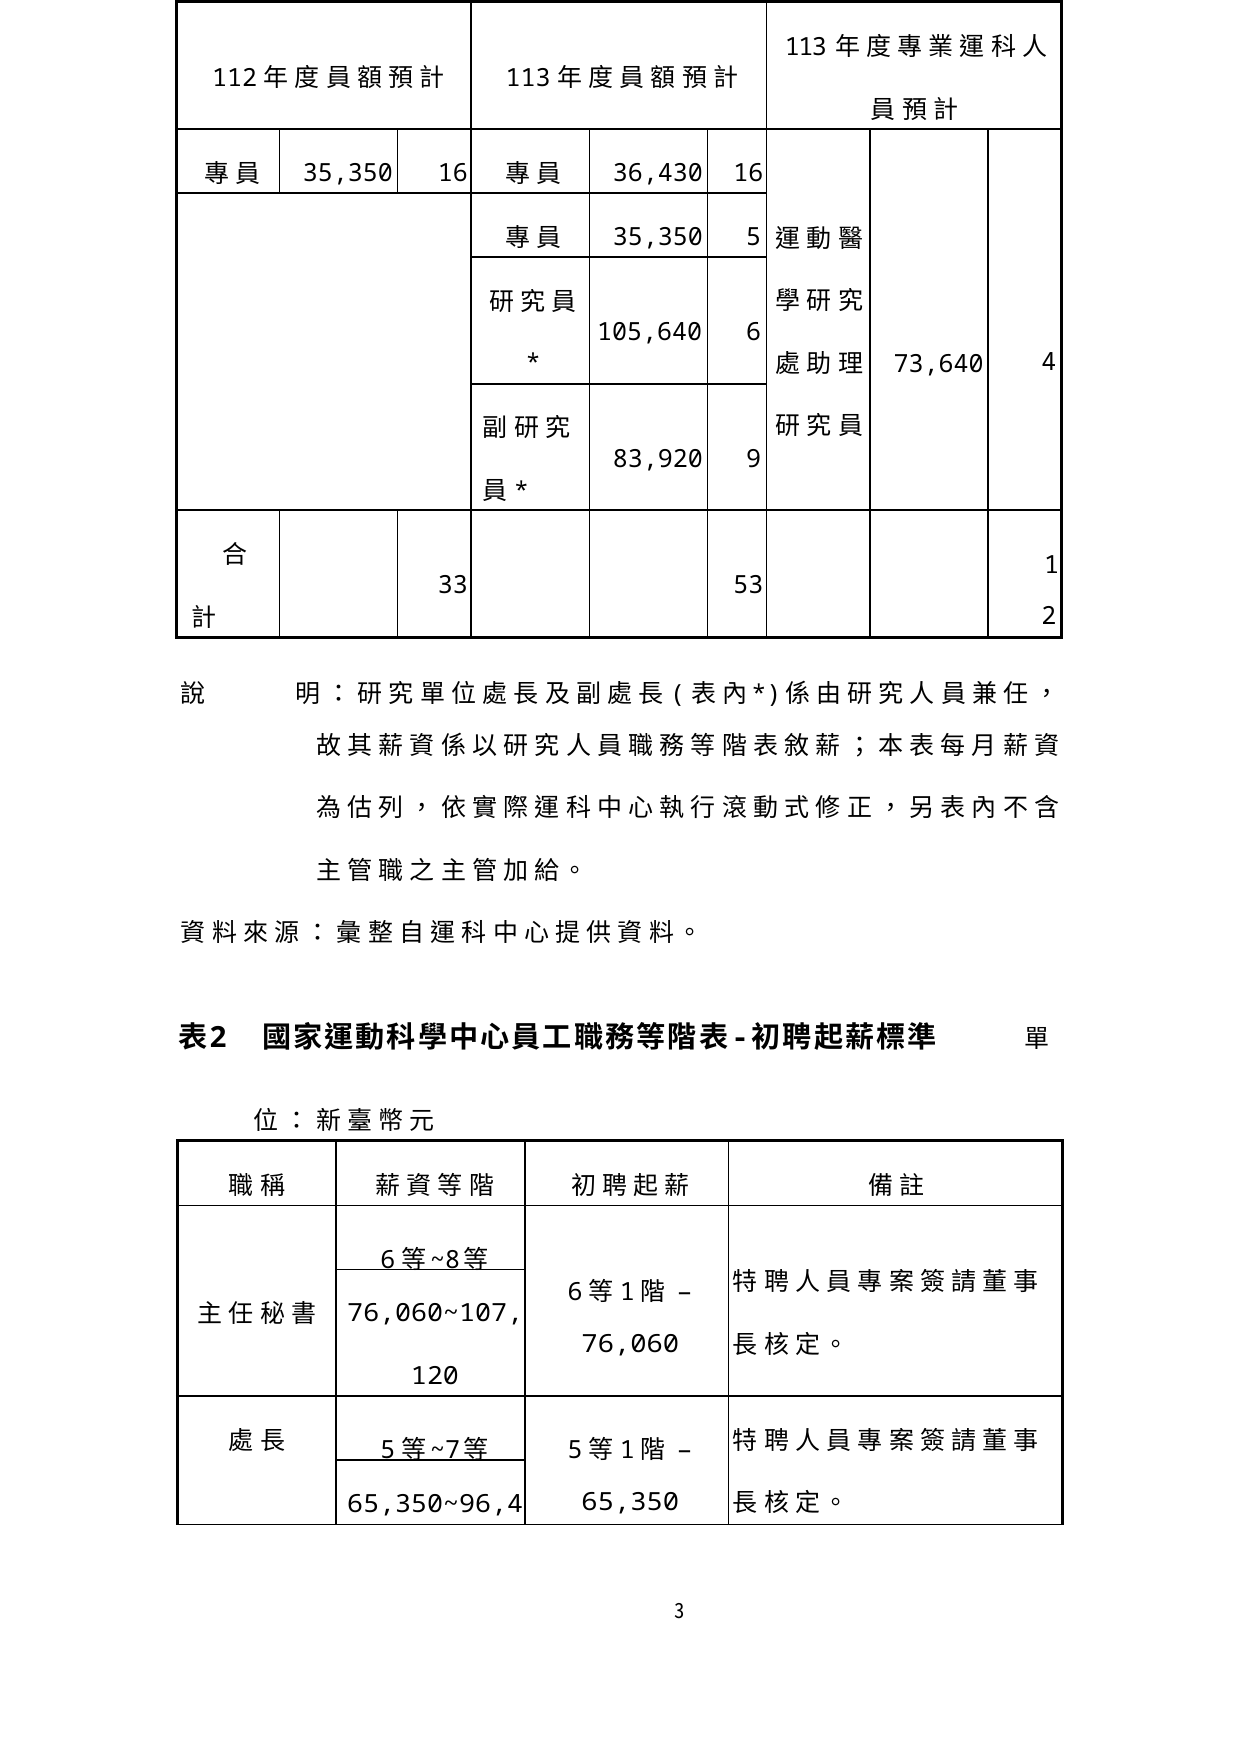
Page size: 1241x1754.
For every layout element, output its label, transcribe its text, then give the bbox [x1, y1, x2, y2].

table_cell 特聘人員專案簽請董事長核定。 [729, 1397, 1061, 1523]
table_cell 83,920 [590, 385, 707, 509]
table_cell [178, 194, 470, 509]
table_cell 16 [708, 130, 766, 192]
table_header 初聘起薪 [526, 1142, 728, 1205]
table_cell 專員 [178, 130, 279, 192]
table_cell 研究員* [472, 258, 589, 383]
table_header 備註 [729, 1142, 1061, 1205]
table_cell 53 [708, 511, 766, 636]
table_cell 專員 [472, 194, 589, 256]
table_cell [767, 511, 869, 636]
table_header 薪資等階 [337, 1142, 524, 1205]
table_cell 12 [989, 511, 1060, 636]
table_cell 16 [398, 130, 470, 192]
table_header 113年度員額預計 [472, 3, 766, 128]
table_cell [871, 511, 987, 636]
table_cell 6 [708, 258, 766, 383]
table_cell 105,640 [590, 258, 707, 383]
table_cell [590, 511, 707, 636]
table_cell 33 [398, 511, 470, 636]
table_cell 特聘人員專案簽請董事長核定。 [729, 1206, 1061, 1395]
table_cell 76,060~107,120 [337, 1270, 524, 1395]
table_cell 處長 [179, 1397, 335, 1523]
table_cell [280, 511, 397, 636]
table_header 113年度專業運科人員預計 [767, 3, 1060, 128]
table_cell 9 [708, 385, 766, 509]
table_cell 運動醫學研究處助理研究員 [767, 130, 869, 509]
table_cell 副研究員* [472, 385, 589, 509]
text 表2 國家運動科學中心員工職務等階表-初聘起薪標準 單位：新臺幣元 [177, 952, 1078, 1139]
table_cell 6等1階-76,060 [526, 1206, 728, 1395]
table_cell 4 [989, 130, 1060, 509]
table_cell 5 [708, 194, 766, 256]
table_cell 35,350 [590, 194, 707, 256]
table_cell 6等~8等 [337, 1206, 524, 1269]
text 資料來源：彙整自運科中心提供資料。 [177, 889, 1063, 952]
table_header 112年度員額預計 [178, 3, 470, 128]
text 說 明：研究單位處長及副處長(表內*)係由研究人員兼任，故其薪資係以研究人員職務等階表敘薪；本表每月薪資為估列，依實際運科中心執行滾動式修正，另表內不含主管職之主管加給。 [177, 639, 1063, 889]
table_header 職稱 [179, 1142, 335, 1205]
table_cell 65,350~96,4 [337, 1461, 524, 1523]
table_cell 專員 [472, 130, 589, 192]
table_cell 合計 [178, 511, 279, 636]
table_cell 35,350 [280, 130, 397, 192]
table_cell 主任秘書 [179, 1206, 335, 1395]
table_cell 36,430 [590, 130, 707, 192]
table_cell 5等1階-65,350 [526, 1397, 728, 1523]
table_cell [472, 511, 589, 636]
table_cell 73,640 [871, 130, 987, 509]
table_cell 5等~7等 [337, 1397, 524, 1459]
